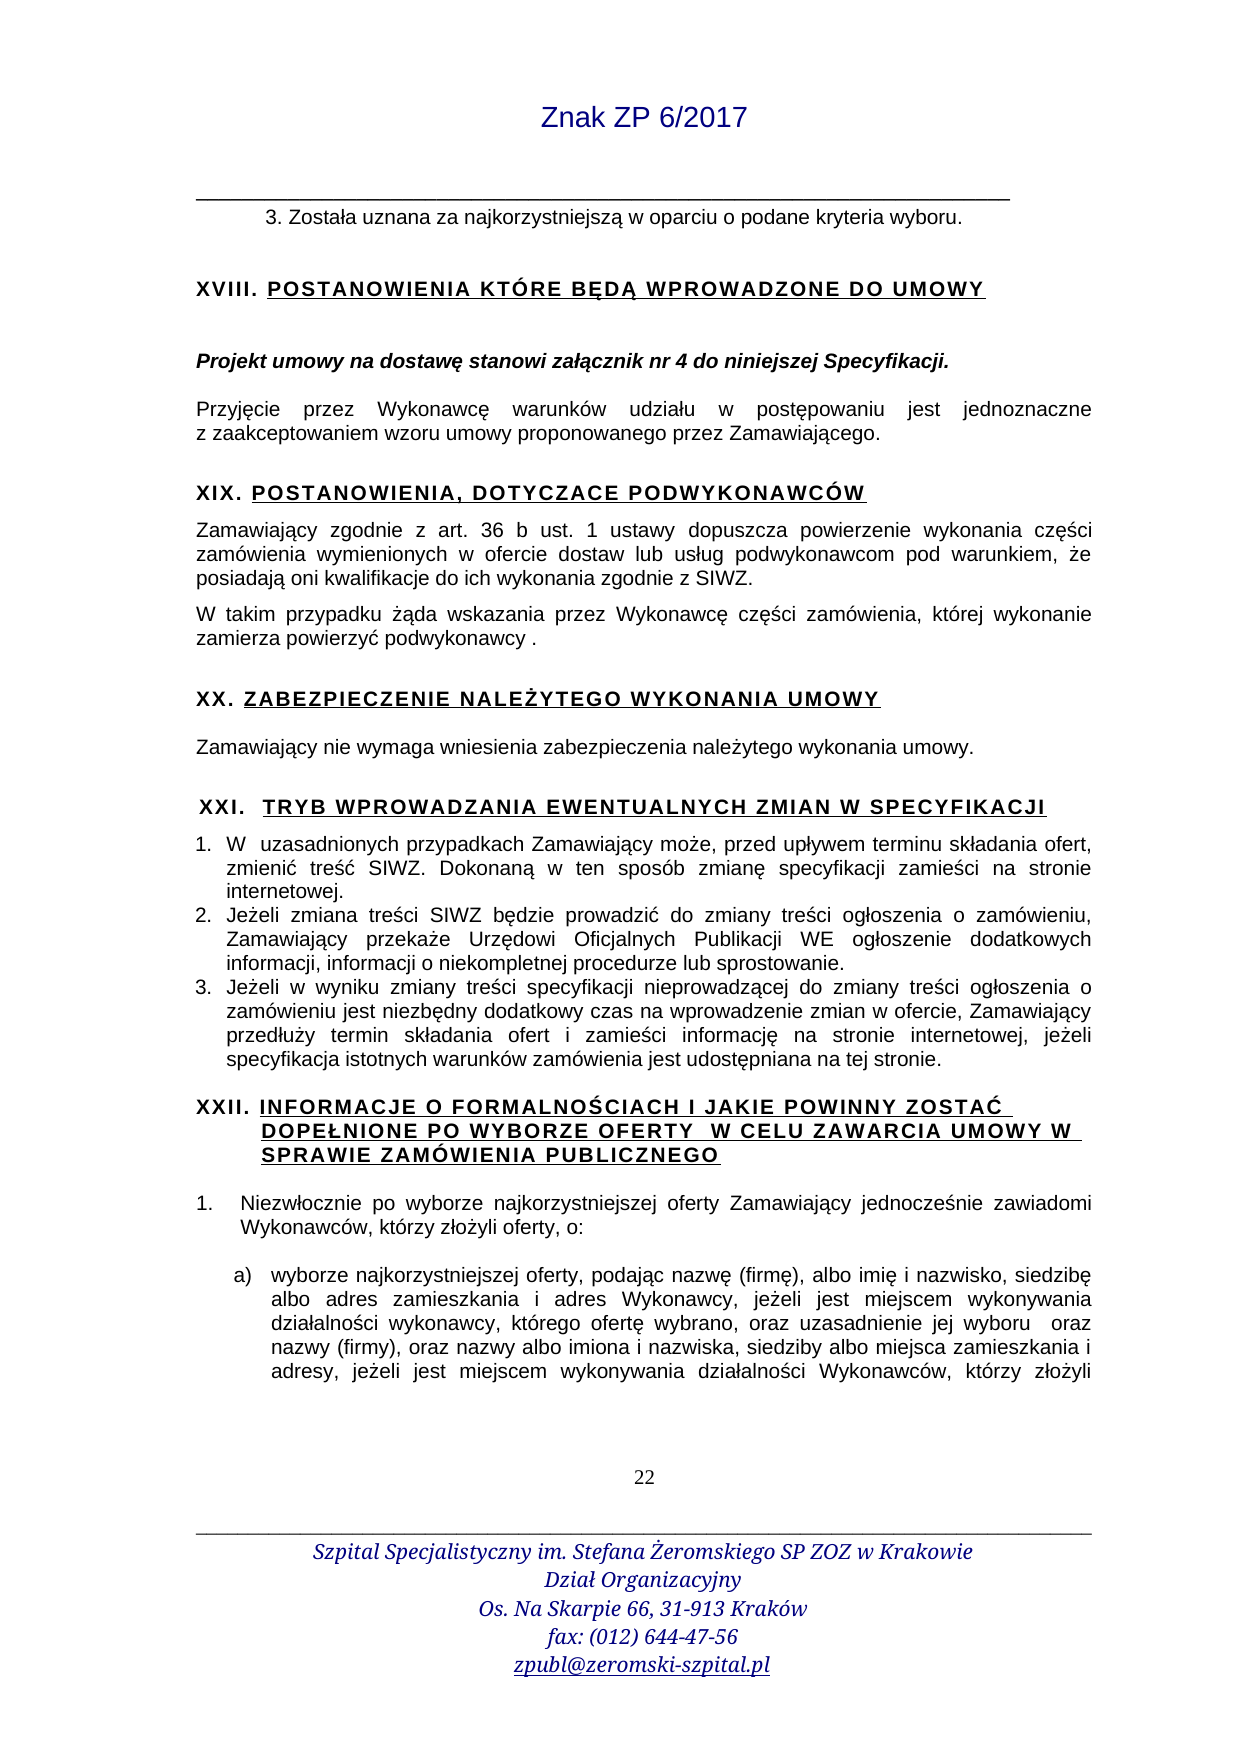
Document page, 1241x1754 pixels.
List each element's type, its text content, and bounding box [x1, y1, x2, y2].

text Przyjęcie przez Wykonawcę warunków udziału w postępowaniu jest jednoznaczne z zaakceptowaniem wzoru umowy proponowanego przez Zamawiającego. [196, 397, 1093, 445]
text XX. ZABEZPIECZENIE NALEŻYTEGO WYKONANIA UMOWY [196, 686, 1093, 734]
text Projekt umowy na dostawę stanowi załącznik nr 4 do niniejszej Specyfikacji. [196, 349, 1093, 373]
text XIX. POSTANOWIENIA, DOTYCZACE PODWYKONAWCÓW [196, 481, 1093, 505]
text XXII. INFORMACJE O FORMALNOŚCIACH I JAKIE POWINNY ZOSTAĆ DOPEŁNIONE PO WYBORZE OFERTY W CELU ZAWARCIA UMOWY W SPRAWIE ZAMÓWIENIA PUBLICZNEGO [196, 1095, 1093, 1167]
text Zamawiający nie wymaga wniesienia zabezpieczenia należytego wykonania umowy. [196, 734, 1093, 758]
text W takim przypadku żąda wskazania przez Wykonawcę części zamówienia, której wykonanie zamierza powierzyć podwykonawcy . [196, 602, 1093, 674]
text 1. Niezwłocznie po wyborze najkorzystniejszej oferty Zamawiający jednocześnie zawiadomi Wykonawców, którzy złożyli oferty, o: [196, 1191, 1093, 1239]
text XXI. TRYB WPROWADZANIA EWENTUALNYCH ZMIAN W SPECYFIKACJI [196, 771, 1093, 819]
list W uzasadnionych przypadkach Zamawiający może, przed upływem terminu składania ofert, zmienić treść SIWZ. Dokonaną w ten sposób zmianę specyfikacji zamieści na stronie internetowej. [195, 831, 1093, 903]
text Zamawiający zgodnie z art. 36 b ust. 1 ustawy dopuszcza powierzenie wykonania części zamówienia wymienionych w ofercie dostaw lub usług podwykonawcom pod warunkiem, że posiadają oni kwalifikacje do ich wykonania zgodnie z SIWZ. [196, 518, 1093, 589]
list Jeżeli w wyniku zmiany treści specyfikacji nieprowadzącej do zmiany treści ogłoszenia o zamówieniu jest niezbędny dodatkowy czas na wprowadzenie zmian w ofercie, Zamawiający przedłuży termin składania ofert i zamieści informację na stronie internetowej, jeżeli specyfikacja istotnych warunków zamówienia jest udostępniana na tej stronie. [195, 975, 1093, 1095]
list wyborze najkorzystniejszej oferty, podając nazwę (firmę), albo imię i nazwisko, siedzibę albo adres zamieszkania i adres Wykonawcy, jeżeli jest miejscem wykonywania działalności wykonawcy, którego ofertę wybrano, oraz uzasadnienie jej wyboru oraz nazwy (firmy), oraz nazwy albo imiona i nazwiska, siedziby albo miejsca zamieszkania i adresy, jeżeli jest miejscem wykonywania działalności Wykonawców, którzy złożyli [233, 1263, 1093, 1382]
text 3. Została uznana za najkorzystniejszą w oparciu o podane kryteria wyboru. [196, 205, 1093, 253]
text XVIII. POSTANOWIENIA KTÓRE BĘDĄ WPROWADZONE DO UMOWY [196, 253, 1093, 301]
list Jeżeli zmiana treści SIWZ będzie prowadzić do zmiany treści ogłoszenia o zamówieniu, Zamawiający przekaże Urzędowi Oficjalnych Publikacji WE ogłoszenie dodatkowych informacji, informacji o niekompletnej procedurze lub sprostowanie. [195, 903, 1093, 975]
